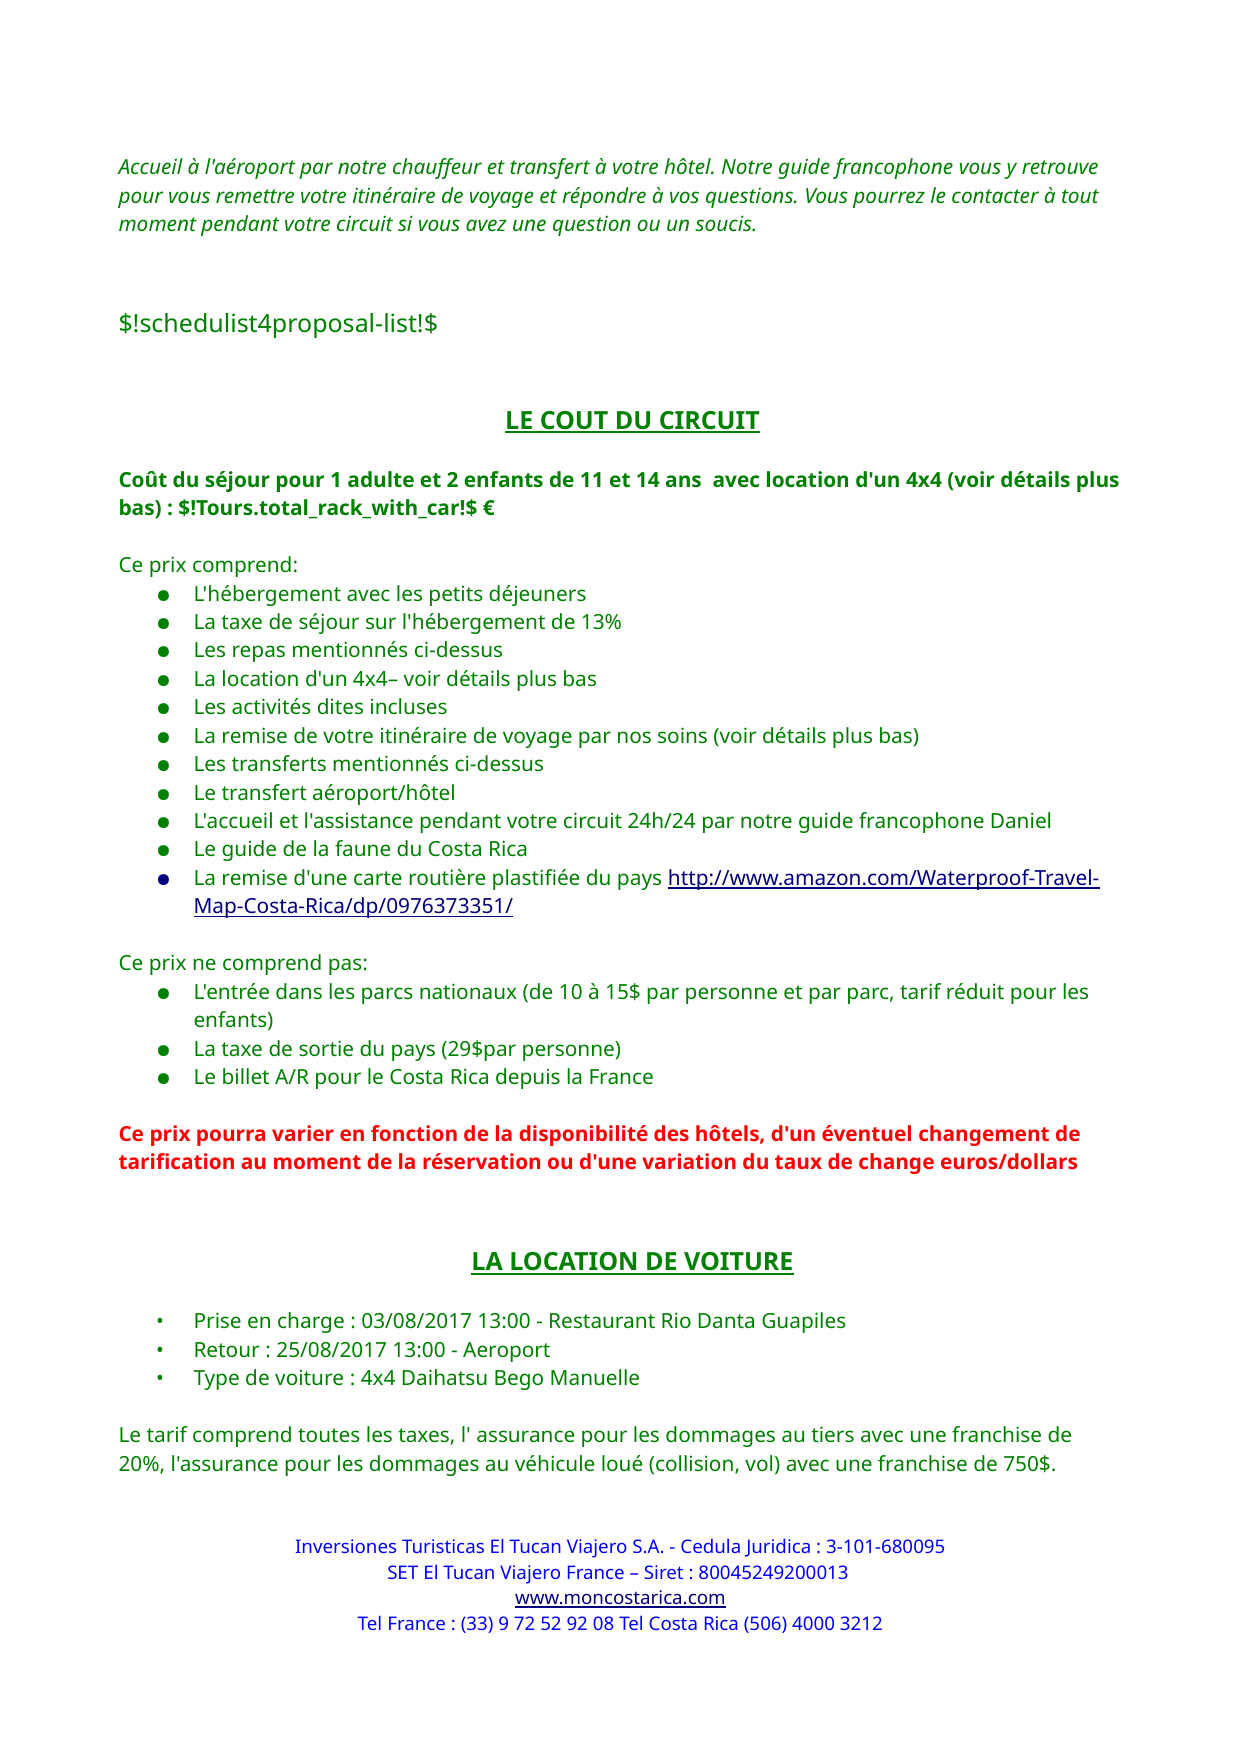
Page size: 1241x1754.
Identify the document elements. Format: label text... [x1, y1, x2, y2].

list Prise en charge : 03/08/2017 13:00 - Restaurant Rio Danta Guapiles [156, 1306, 1122, 1335]
text Accueil à l'aéroport par notre chauffeur et transfert à votre hôtel. Notre guide francophone vous y retrouve pour vous remettre votre itinéraire de voyage et répondre à vos questions. Vous pourrez le contacter à tout moment pendant votre circuit si vous avez une question ou un soucis. [118, 152, 1146, 238]
text Ce prix ne comprend pas: [118, 948, 1122, 977]
list La taxe de sortie du pays (29$par personne) [156, 1034, 1122, 1062]
list L'hébergement avec les petits déjeuners [156, 579, 1122, 607]
text Ce prix pourra varier en fonction de la disponibilité des hôtels, d'un éventuel changement de tarification au moment de la réservation ou d'une variation du taux de change euros/dollars [118, 1119, 1122, 1176]
text Ce prix comprend: [118, 550, 1122, 579]
list Les repas mentionnés ci-dessus [156, 636, 1122, 664]
text Le tarif comprend toutes les taxes, l' assurance pour les dommages au tiers avec une franchise de 20%, l'assurance pour les dommages au véhicule loué (collision, vol) avec une franchise de 750$. [118, 1421, 1122, 1477]
list L'entrée dans les parcs nationaux (de 10 à 15$ par personne et par parc, tarif réduit pour les enfants) [156, 977, 1122, 1034]
list Les activités dites incluses [156, 692, 1122, 721]
text LA LOCATION DE VOITURE [118, 1244, 1146, 1278]
list La remise d'une carte routière plastifiée du pays http://www.amazon.com/Waterproof-Travel-Map-Costa-Rica/dp/0976373351/ [156, 863, 1122, 920]
list La remise de votre itinéraire de voyage par nos soins (voir détails plus bas) [156, 721, 1122, 749]
list La location d'un 4x4– voir détails plus bas [156, 664, 1122, 692]
list Le transfert aéroport/hôtel [156, 778, 1122, 806]
list Les transferts mentionnés ci-dessus [156, 749, 1122, 778]
text Coût du séjour pour 1 adulte et 2 enfants de 11 et 14 ans avec location d'un 4x4 (voir détails plus bas) : $!Tours.total_rack_with_car!$ € [118, 465, 1122, 522]
list Retour : 25/08/2017 13:00 - Aeroport [156, 1335, 1122, 1363]
text LE COUT DU CIRCUIT [118, 402, 1146, 436]
list Le guide de la faune du Costa Rica [156, 834, 1122, 863]
list La taxe de séjour sur l'hébergement de 13% [156, 607, 1122, 636]
text $!schedulist4proposal-list!$ [118, 306, 1146, 340]
list Type de voiture : 4x4 Daihatsu Bego Manuelle [156, 1363, 1122, 1392]
list L'accueil et l'assistance pendant votre circuit 24h/24 par notre guide francophone Daniel [156, 806, 1122, 834]
list Le billet A/R pour le Costa Rica depuis la France [156, 1062, 1122, 1091]
